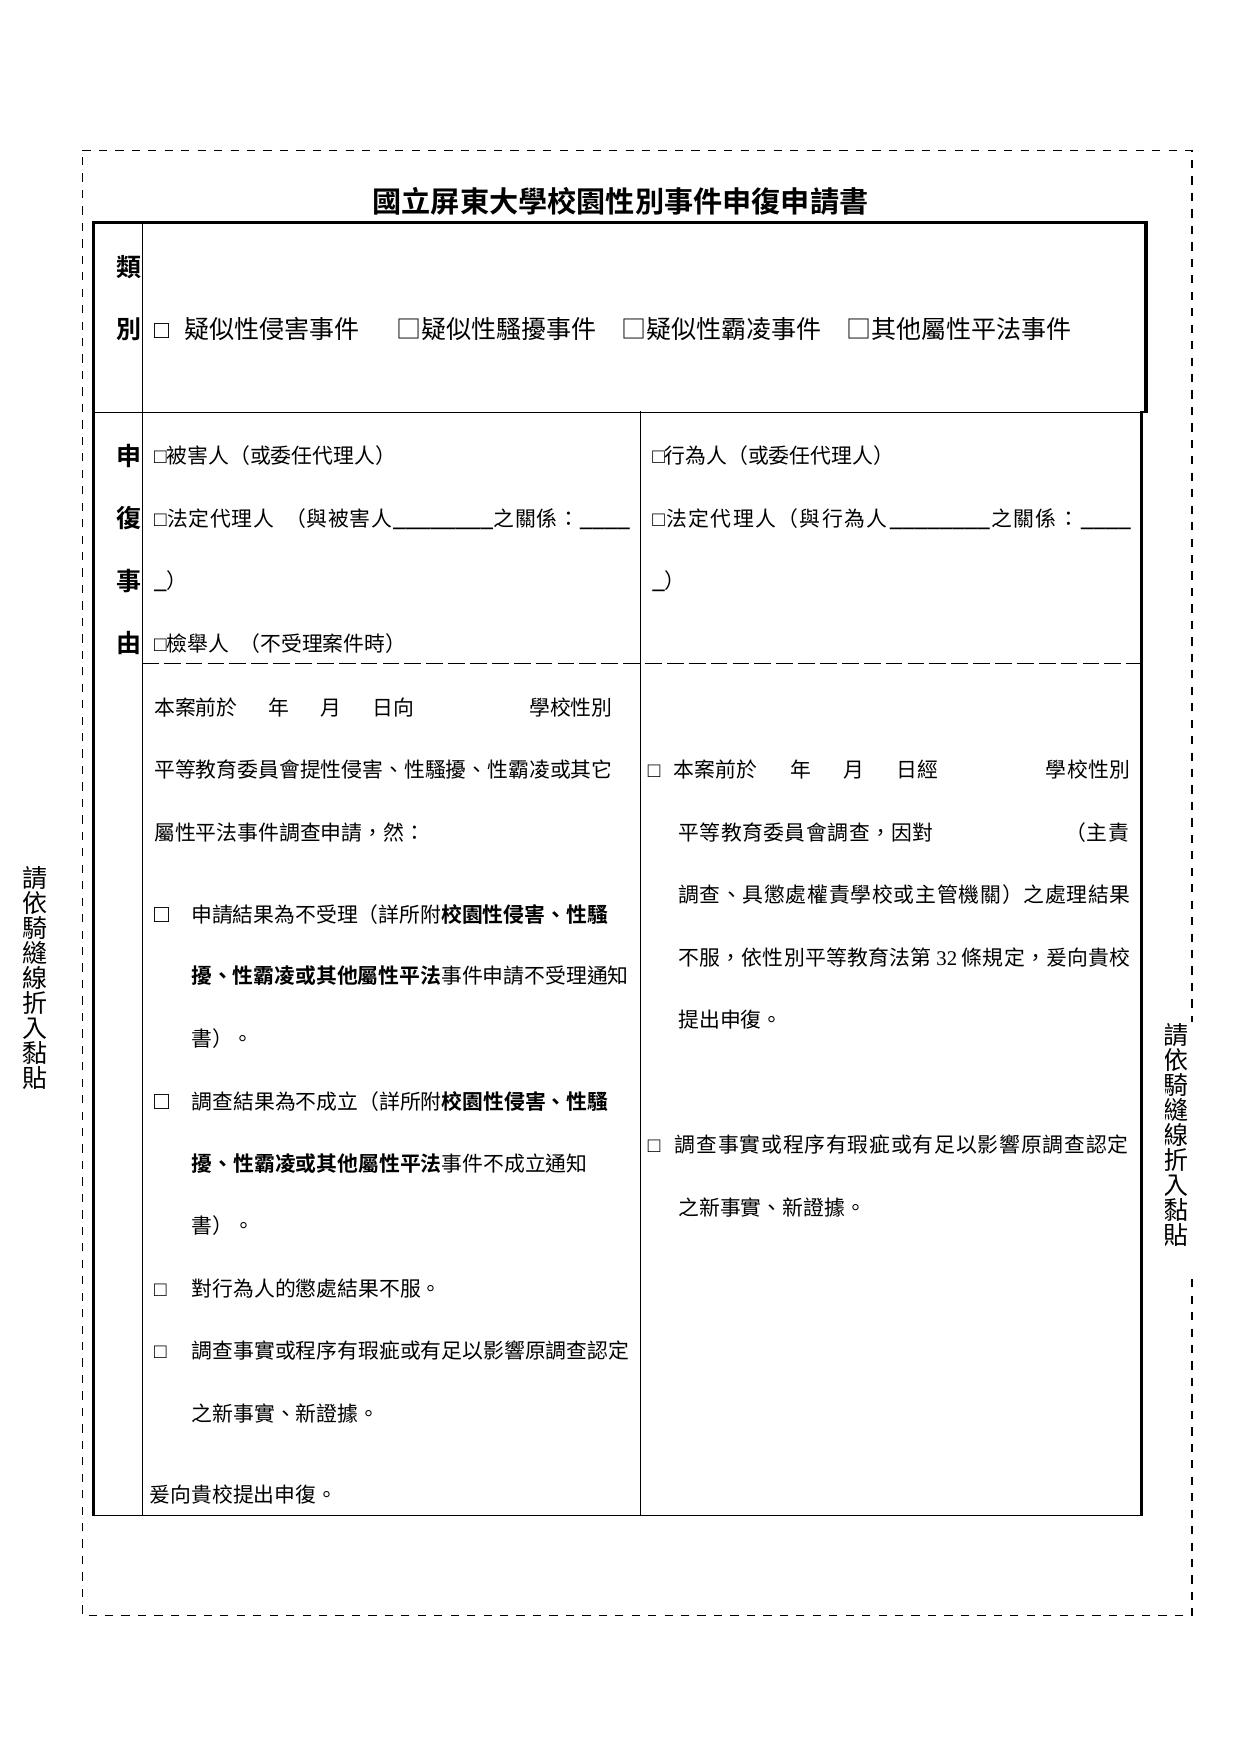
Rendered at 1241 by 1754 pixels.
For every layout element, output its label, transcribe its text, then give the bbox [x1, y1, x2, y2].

table_cell 申復事由 [11, 853, 61, 1102]
table_header □ 疑似性侵害事件 □疑似性騷擾事件 □疑似性霸凌事件 □其他屬性平法事件 [143, 224, 1144, 411]
table_cell □行為人（或委任代理人） □法定代理人（與行為人________之關係：_____） [641, 413, 1140, 663]
table_cell □ 本案前於 年 月 日經 學校性別平等教育委員會調查，因對 （主責調查、具懲處權責學校或主管機關）之處理結果不服，依性別平等教育法第32條規定，爰向貴校提出申復。 □ 調查事實或程序有瑕疵或有足以影響原調查認定之新事實、新證據。 [1158, 1023, 1202, 1272]
table_header 類別 [95, 224, 142, 411]
table_cell 本案前於 年 月 日向 學校性別平等教育委員會提性侵害、性騷擾、性霸凌或其它屬性平法事件調查申請，然： 申請結果為不受理（詳所附校園性侵害、性騷擾、性霸凌或其他屬性平法事件申請不受理通知書）。 調查結果為不成立（詳所附校園性侵害、性騷擾、性霸凌或其他屬性平法事件不成立通知書）。 對行為人的懲處結果不服。 調查事實或程序有瑕疵或有足以影響原調查認定之新事實、新證據。 爰向貴校提出申復。 [143, 663, 640, 1514]
table_cell 申復事由 [95, 413, 142, 1514]
text 國立屏東大學校園性別事件申復申請書 [187, 158, 1053, 221]
table_cell □ 本案前於 年 月 日經 學校性別平等教育委員會調查，因對 （主責調查、具懲處權責學校或主管機關）之處理結果不服，依性別平等教育法第32條規定，爰向貴校提出申復。 □ 調查事實或程序有瑕疵或有足以影響原調查認定之新事實、新證據。 [641, 663, 1140, 1514]
table_cell □被害人（或委任代理人） □法定代理人 （與被害人________之關係：_____） □檢舉人 （不受理案件時） [143, 413, 640, 663]
